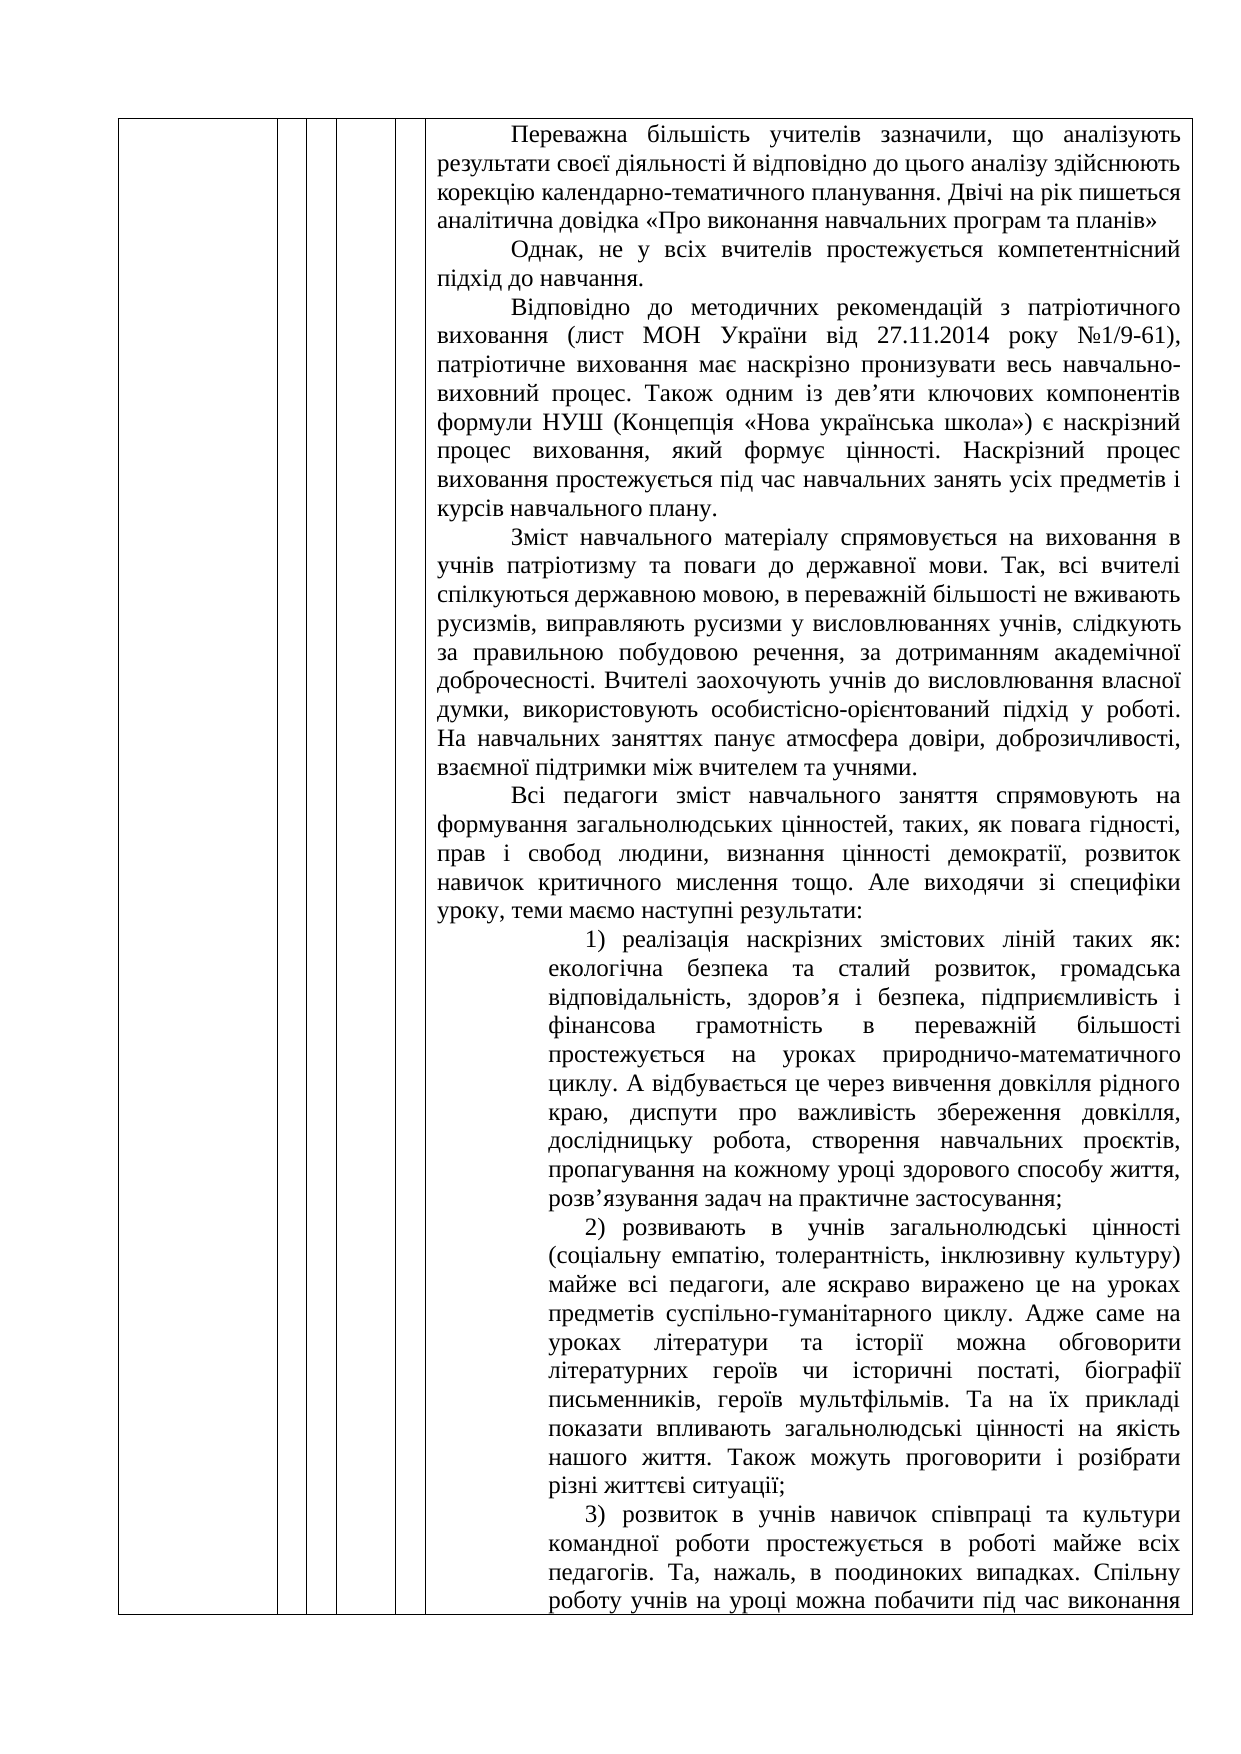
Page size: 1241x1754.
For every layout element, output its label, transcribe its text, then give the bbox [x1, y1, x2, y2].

table_cell [337, 119, 395, 1614]
table_cell При складанні календарно-тематичного планування -100% вчителів використовують календарно-тематичне планування, що відповідає чинним Державним стандартам загальної середньої освіти, освітній програмі закладу; 30% - також користуються зразками, які пропонують фахові видання; 50% - також користуються розробками з інтернет-сайтів і блогів, які стосуються викладання кожного предмету; 50% - також використовують досвід, запозичений у колег; 10% -також спільна робота з колегами; 40% - також власний досвід. При розробленні календарно-тематичного планування враховуються умови роботи закладу та освітня програма та контингент класу. Враховується також стан матеріально-технічного та програмного забезпечення закладу. Вчителі враховують контингент класу та під нього визначають обсяг годин на вивчення теми, відповідно до складності. Переважна більшість учителів зазначили, що аналізують результати своєї діяльності й відповідно до цього аналізу здійснюють корекцію календарно-тематичного планування. Двічі на рік пишеться аналітична довідка «Про виконання навчальних програм та планів» Однак, не у всіх вчителів простежується компетентнісний підхід до навчання. Відповідно до методичних рекомендацій з патріотичного виховання (лист МОН України від 27.11.2014 року №1/9-61), патріотичне виховання має наскрізно пронизувати весь навчально-виховний процес. Також одним із дев’яти ключових компонентів формули НУШ (Концепція «Нова українська школа») є наскрізний процес виховання, який формує цінності. Наскрізний процес виховання простежується під час навчальних занять усіх предметів і курсів навчального плану. Зміст навчального матеріалу спрямовується на виховання в учнів патріотизму та поваги до державної мови. Так, всі вчителі спілкуються державною мовою, в переважній більшості не вживають русизмів, виправляють русизми у висловлюваннях учнів, слідкують за правильною побудовою речення, за дотриманням академічної доброчесності. Вчителі заохочують учнів до висловлювання власної думки, використовують особистісно-орієнтований підхід у роботі. На навчальних заняттях панує атмосфера довіри, доброзичливості, взаємної підтримки між вчителем та учнями. Всі педагоги зміст навчального заняття спрямовують на формування загальнолюдських цінностей, таких, як повага гідності, прав і свобод людини, визнання цінності демократії, розвиток навичок критичного мислення тощо. Але виходячи зі специфіки уроку, теми маємо наступні результати: реалізація наскрізних змістових ліній таких як: екологічна безпека та сталий розвиток, громадська відповідальність, здоров’я і безпека, підприємливість і фінансова грамотність в переважній більшості простежується на уроках природничо-математичного циклу. А відбувається це через вивчення довкілля рідного краю, диспути про важливість збереження довкілля, дослідницьку робота, створення навчальних проєктів, пропагування на кожному уроці здорового способу життя, розв’язування задач на практичне застосування; розвивають в учнів загальнолюдські цінності (соціальну емпатію, толерантність, інклюзивну культуру) майже всі педагоги, але яскраво виражено це на уроках предметів суспільно-гуманітарного циклу. Адже саме на уроках літератури та історії можна обговорити літературних героїв чи історичні постаті, біографії письменників, героїв мультфільмів. Та на їх прикладі показати впливають загальнолюдські цінності на якість нашого життя. Також можуть проговорити і розібрати різні життєві ситуації; розвиток в учнів навичок співпраці та культури командної роботи простежується в роботі майже всіх педагогів. Та, нажаль, в поодиноких випадках. Спільну роботу учнів на уроці можна побачити під час виконання спільних проєктів, спільне заповнення таблиць запитань, виготовлення спільного виробу (карта нашої місцевості з позначеннями). Одним із результатів реалізації набутого досвіду педагогічними працівниками закладу є створені ними освітні ресурси. Під час анкетування всі педагоги Ганнівської загальноосвітньої школи І-ІІІ ступенів зазначили, що створюють наступні освітні ресурси: плани-конспекти уроків, тестові контрольні роботи, календарно-тематичні плани. Також всі педагоги мають власні блоги, де розміщують всі вище перелічені ресурси. Більшість вчителів створюють власні презентації до уроків. Одиниці мають сайти та створюють відео. Педагогічні працівники створюючи освітні ресурси, які використовують у своїй роботі, поступово формують власне освітнє портфоліо, але, поки що, лише одиниці мають власне електронне портфоліо. Створені освітні ресурси вчителі використовують для обміну досвіду з колегами. Поки що, у більшості педагогів це зводиться до виступів на засіданні методичних об’єднань і проведенні відкритих заходів. Одиниці готові ділитися досвідом через проведення майстер-класів та виступах на семінарах. Лише половина педагогів мають публікації професійної тематики. Серед причин через, які не оприлюднюють свої напрацювання зазначили, а саме: небажання, відсутність часу, не знання яким чином це зробити. Найпопулярнішими місцями для розміщення публікацій є: власні блоги, онлайн-платформи «На урок» та «Всеосвіта». У Володимирівській загальноосвітній школі І-ІІ ступенів, філії Ганнівської загальноосвітньої школи І-ІІІ ступенів основні види освітніх ресурсів, які створюються педагогічними працівниками: Плани конспектів уроків – 100%; Матеріали до уроків – 100%; Практичні та лабораторні роботи – 30%; Тестові контрольні роботи – 100%; Завдання для самостійного опрацювання учнями- 100%; Навчальні програми -55%; Календарно-тематичні плани – 100%; Презентації- 100%; Відео- 100%; Блоги – 100%; Сайти – 60%; Електронні освітні ресурси для дистанційного навчання- 100%; Інтерактивні завдання – 10%; Онлайн-книги – 5% Педагогічні працівники створюють освітні ресурси, які використовують у своїй роботі, поступово формуючи власне освітнє портфоліо. Створені освітні ресурси вчителі використовують для обміну досвіду з колегами: Виступи на семінарах – 75%; Проведення майстер-класів- 15%; Виступи на засіданнях МО- 45%; Відкриті заходи- 100%; Рекомендую особисто – 5%. 80% педагогів поширюють власний педагогічний досвід у матеріалах і виступах конференцій, у публікаціях на сайті закладу, у професійних спільнотах соціальних мереж. 20% вчителів публікують інформацію на блогах, на освітніх онлайн платформах. 60% - запрошують колег на свої уроки. 20% вчителів не мають оприлюднених розробок. Постійно відбувається обмін досвідом між вчителями у навчальному закладі. Під час анкетування педагоги Іскрівської загальноосвітньої школи І-ІІІ ступенів, філії Ганнівської загальноосвітньої школи І-ІІІ ступенів зазначили, що створюють такі освітні ресурси: плани-конспекти уроків, тестові контрольні роботи, календарно-тематичні плани. Також всі педагоги мають власні блоги, де розміщують всі вище перелічені ресурси. Більшість вчителів створюють власні презентації до уроків. Одиниці мають сайти та створюють відео. Створені освітні ресурси вчителі використовують для обміну досвіду з колегами, шляхом виступів на засіданні методичних об’єднань, проведенні відкритих заходів. Одиниці готові ділитися досвідом через проведення майстер-класів та виступах на семінарах. Лише половина педагогів мають публікації професійної тематики. Серед причин через, які не оприлюднюють свої напрацювання зазначили, а саме: небажання, відсутність часу, не знання яким чином це зробити. У закладі освіти налагоджена конструктивна комунікація педагогічних працівників із батьками здобувачів освіти. Комунікація з батьками відбувається у різних формах. Це насамперед індивідуальні зустрічі, бесіди. Важливою є онлайнова комунікація за допомогою соціальних мереж, месенджерів Viber, Telegram або веб-сервісу Google Classroom. Питання і проблеми комунікування з батьками періодично розглядаються у закладі освіти на нарадах при директору, засіданнях батьківської громади. 100% вчителів систематично використовують індивідуальне спілкування з батьками як найефективнішу форму комунікації з батьками, а також батьківські збори (90%). 10% додатково використовують батьківські чати, соціальні мережі та проведення тренінгів для батьків. В опитуванні батьків Ганнівської загальноосвітньої школи І-ІІІ ступенів чи забезпечують педагоги зворотній зв'язок 73% опитаних підтвердили, що так, завжди. 24% - переважно так, налагоджений зв'язок та 3% - іноді. Ніхто з опитаних батьків не вказав, що зв'язок з вчителем чи адміністрацією не налагоджений. В опитуванні батьків Володимирівської загальноосвітньої школи І-ІІ ступенів, філії Ганнівської загальноосвітньої школи І-ІІІ ступенів чи забезпечують педагоги зворотній зв'язок 69% опитаних підтвердили, що так, завжди. 25% - переважно так, налагоджений зв'язок та 6% - іноді. Ніхто з опитаних батьків не вказав, що зв'язок з вчителем чи адміністрацією не налагоджений. В опитуванні батьків Іскрівської загальноосвітньої школи І-ІІІ ступенів, філії Ганнівської загальноосвітньої школи І-ІІІ ступенів чи забезпечують педагоги зворотній зв'язок 80% опитаних підтвердили, що так, завжди. 16% - переважно так, налагоджений зв'язок та 4% - іноді. Ніхто з опитаних батьків не вказав, що зв'язок з вчителем чи адміністрацією не налагоджений. Всі педагогічні працівники Ганнівської загальноосвітньої школи І-ІІІ ступенів діють на засадах академічної доброчесності. Неухильно дотримуються норм академічної доброчесності і власним прикладом демонструють важливість дотримання норм академічної доброчесності у педагогічній діяльності. Щодо заходів, які вони роблять для забезпечення академічної доброчесності у своїй професійній діяльності педагогічні працівники відповіли, що вони: - дотримуються законів; - інформують батьків про успішність та особисті досягнення їх дітей, критерії оцінювання; - використовують та впроваджують принципи академічної доброчесності; - використовують свої творчі та інтелектуальні можливості; - дають посилання на джерела інформації у разі використання ідей, тверджень, відомостей; - надають правдиву інформацію про власну науково-педагогічну діяльність; - постійно здобувають нові знання, тренують креативне мислення; - виховують свідоме ставлення до процесу здобуття освіти; - формують навички критичного мислення; - ознайомлюють здобувачів освіти із всесвітніми правовими нормами, наводять життєві приклади; - пояснюють про авторське право та його особливості. Адміністрація навчального закладу періодично перевіряє дотримання АД за допомогою опитування учнів та батьків, спостереження за проведенням уроків. Разом з тим у календарних планах та поурочних конспектах не в усіх вчителів є посилання на використані джерела. Педагоги Володимирівської загальноосвітньої школи І-ІІ ступенів, філії Ганнівської загальноосвітньої школи І-ІІІ ступенів створюють для учнів завдання, які спонукають учнів критично мислити та, на які не можна знайти готові відповіді в підручнику чи інтернеті. Практикують в освітньому процесі написання тематичних творчих есе замість рефератів, складають ребуси, кросворди, вірші, казки. Застосовують компетентнісний підхід у навчанні. Проте не до кожного уроку вдається розробити завдання, які унеможливлюють списування. Систематично інформують учнів та їх батьків про необхідність дотримання норм академічної доброчесності під час проведення навчальних занять, у позаурочних заходах, за допомогою наочної інформації, спрямовують зміст завдань під час проведення навчальних занять на творчу та аналітичну роботу учнів. 77% школярів відповіли, що з ними систематично проводяться бесіди про важливість дотримання академічної доброчинності, 18 % - повідомили, що такі бесіди проводяться, але нерегулярно і 5% - написали, що не розуміють про що йдеться. Майже всі педагогічні працівники Іскрівської загальноосвітньої школи І-ІІІ ступенів, філії Ганнівської загальноосвітньої школи І-ІІІ ступенів інформують здобувачів освіти про правила дотримання академічної доброчесності. Вчителі приділяють особливу увагу самостійному виконанню учнями домашніх завдань, використанню у навчальній діяльності лише перевірених та достовірних джерел інформації, дотриманню правил посилання на джерела інформації, яка використовується; наданню достовірної інформації про результати власної навчальної діяльності. Педагогічні працівники здійснюють просвітницьку роботу про важливість дотримання норм академічної доброчесності, вчать учнів при використанні інформаційних джерел робити необхідні посилання та вказувати автора, розробляють завдання, які унеможливлюють списування, оприлюднюють чіткі критерії оцінювання. Дотриманню норм сприяють формувальне оцінювання та партнерські відносини між учителями і учнями. Щоб запобігати випадкам порушень академічної доброчесності серед здобувачів освіти, 90% педагогічних працівників проводять бесіди щодо дотримання академічної доброчесності, додатково знайомлять здобувачів освіти з основами авторського права та на уроках дають такі завдання, які унеможливлюють списування. 10% використовують методичні розробки для формування основ академічної доброчесності. Частина учнів використовують ГДЗ. Педагогічні працівники Ганнівської загальноосвітньої школи І-ІІІ ступенів за допомогою оцінювання відстежують особистісний поступ здобувачів освіти, формують у них позитивну самооцінку, відзначають досягнення, підтримують бажання навчатися, запобігають побоюванням помилитися. Для оцінювання здобувачів освіти 30% вчителів навчального закладу використовують формувальне оцінювання, націлене на визначення індивідуальних досягнень кожного учня, яке включає порівняння навчальних досягнень різних учнів. При цьому вчителями широко використовується описове оцінювання індивідуального прогресу учня, застосовуються зрозумілі критерії оцінювання, завдяки чому учень стає свідомим учасником процесу оцінювання і навчання. Під час проведення навчальних занять вчителі здебільшого застосовують особистісно орієнтований підхід, визначаючи, що потребує виправлення або покращення у роботі учня, і вказуючи напрямки подальшої роботи. Регулярне відзначення досягнень учнів підтримує бажання навчатись. На запитання до педагогічних працівників "Чи спостерігаєте ви особистісний поступ здобувачів освіти" всі вчителі відповіли "так". На думку більшості вчителів, особистісний поступ спостерігається завдяки неперервному зворотному зв'язку вчителя та учня і вмотивованості навчання. На запитання до учнів "У яких формах Ви, як правило, отримуєте зворотній зв'язок від вчителів щодо вашого навчання" учні відповіли: "аргументація виставлених оцінок від більшості вчителів" - 56%, "аналіз допущених помилок від більшості вчителів" - 46%, "визначення шляхів покращення результатів навчання від усіх вчителів" - майже 44%, "заохочення до подальшого навчання від більшості вчителів" - трохи більше 54%. Учням було також запропоновано визначити, з якою метою у школі оцінюють їхні навчальні досягнення. Відповіді розподілились таким чином: "з метою визначення мого рівня знань, умінь і навичок" - 65%, "для відтворення матеріалу підручника" - 22%, "оцінка використовується як інструмент покарання" - 4%. 9% опитуваних зазначили, що їм це невідомо. Не всі педагогічні працівники застосовують елементи формувального оцінювання. 9% опитуваних зазначили, що їм це невідомо, з якою метою у школі оцінюють їхні навчальні досягнення. Педагогічні працівники Ганнівської загальноосвітньої школи І-ІІІ ступенів надають методичну підтримку колегам, обмінюються досвідом консультують, проводять, навчальні семінари, майстер-класи, беруть участь у конференціях, відвідують заняття, публікують свій педагогічний досвід. Одним і дієвих чинників професійного зростання вчителів школи є командна робота, насамперед це команда вчителів початкової класів та налагоджена співпраця з колегами середньої школи. Результатами співпраці педагоги діляться на нарадах, семінарах, конференціях, засіданнях методичних об'єднань, демонструють на відкритих заходах, уроках під час взаємовідвідування. Напрацьовані спільні публікації, розробки розміщуються на сайті школи. Навчальний заклад має власну сторінку в соціальній мережі. Вчителів ведуть блоги, у яких діляться своїм досвідом та запрошують інших вчителів до обміну думками. Активність таких вчителів відображена в оцінюванні педагогічних працівників, враховується при атестації та інших формах морального і матеріального заохочення. Щорічно проводиться опитування щодо потреб в методичному та психологічному консультуванні. Для малодосвідчених вчителів організовано наставництво. Наставництво здійснюється як у формі опіки досвідчених вчителів над молодими, так і ситуативне - більш компетентні в деяких питаннях вчителі проводять навчання інших. У результаті проведеного анкетування вчителів Ганнівської загальноосвітньої школи І-ІІІ ступенів було отримано дані, що 49% педагогічних працівників на запитання анкети «Ви задоволені освітнім середовищем та умовами праці у закладі?» відповіли «Цілком задоволена»; 51 % - «Переважно задоволена» 48% вчителів стверджують, що, у закладі створені всі умови для співпраці. 51% - зазначили, що співпраця переважно є ситуативною. У результаті проведеного анкетування вчителів Володимирівської загальноосвітньої школи І-ІІ ступенів, філії Ганнівської загальноосвітньої школи І-ІІІ ступенів було отримано дані, що 60% педагогічних працівників на запитання анкети «Ви задоволені освітнім середовищем та умовами праці у закладі?» відповіли «Цілком задоволена»; 40 % - «Переважно задоволена» 80% вчителів стверджують, що, у закладі створені всі умови для співпраці. 20% педагогів вважають, що в цілому так, але співпраця, переважно, є ситуативною. Жоден з працівників не зазначив, що співпраця відсутня. Психологічний клімат навчального закладу сприяє професійній співпраці. Результати анкетування вчителів Іскрівської загальноосвітньої школи І-ІІІ ступенів, філії Ганнівської загальноосвітньої школи І-ІІІ ступенів є такими: 70% педагогічних працівників на запитання анкети «Ви задоволені освітнім середовищем та умовами праці у закладі?» відповіли «Цілком задоволена»; 30 % - «Переважно задоволена» 60% вчителів стверджують, що, у закладі створені всі умови для співпраці. 40% педагогів вважають, що в цілому так, але співпраця, переважно, є ситуативною. Жоден з працівників не зазначив, що співпраця відсутня. Психологічний клімат навчального закладу сприяє професійній співпраці. З метою підвищення рівня професійної діяльності педагогічних працівників планувалось: Провести майстер-класи вчителів, які впроваджують компетентнісний підхід у процесі викладання; Створити електронні портфоліо; Проведення практичних занять у рамках роботи МО з впровадження ІКТ; Заключення договорів про співпрацю з ІППО; Створення та оприлюднення бази даних по підвищення кваліфікації педагогічних працівників; Створення перспективних планів підвищення кваліфікації; Організувати для комунікування з усіма учасниками освітнього процесу єдину інтернет-платформу. Виконання плану заходів з підвищення рівня професійної діяльності педагогічних працівників здійснилось на 44%. [426, 119, 1192, 1614]
table_cell [278, 119, 306, 1614]
table_cell [307, 119, 336, 1614]
table_cell [119, 119, 277, 1614]
table_cell [396, 119, 425, 1614]
